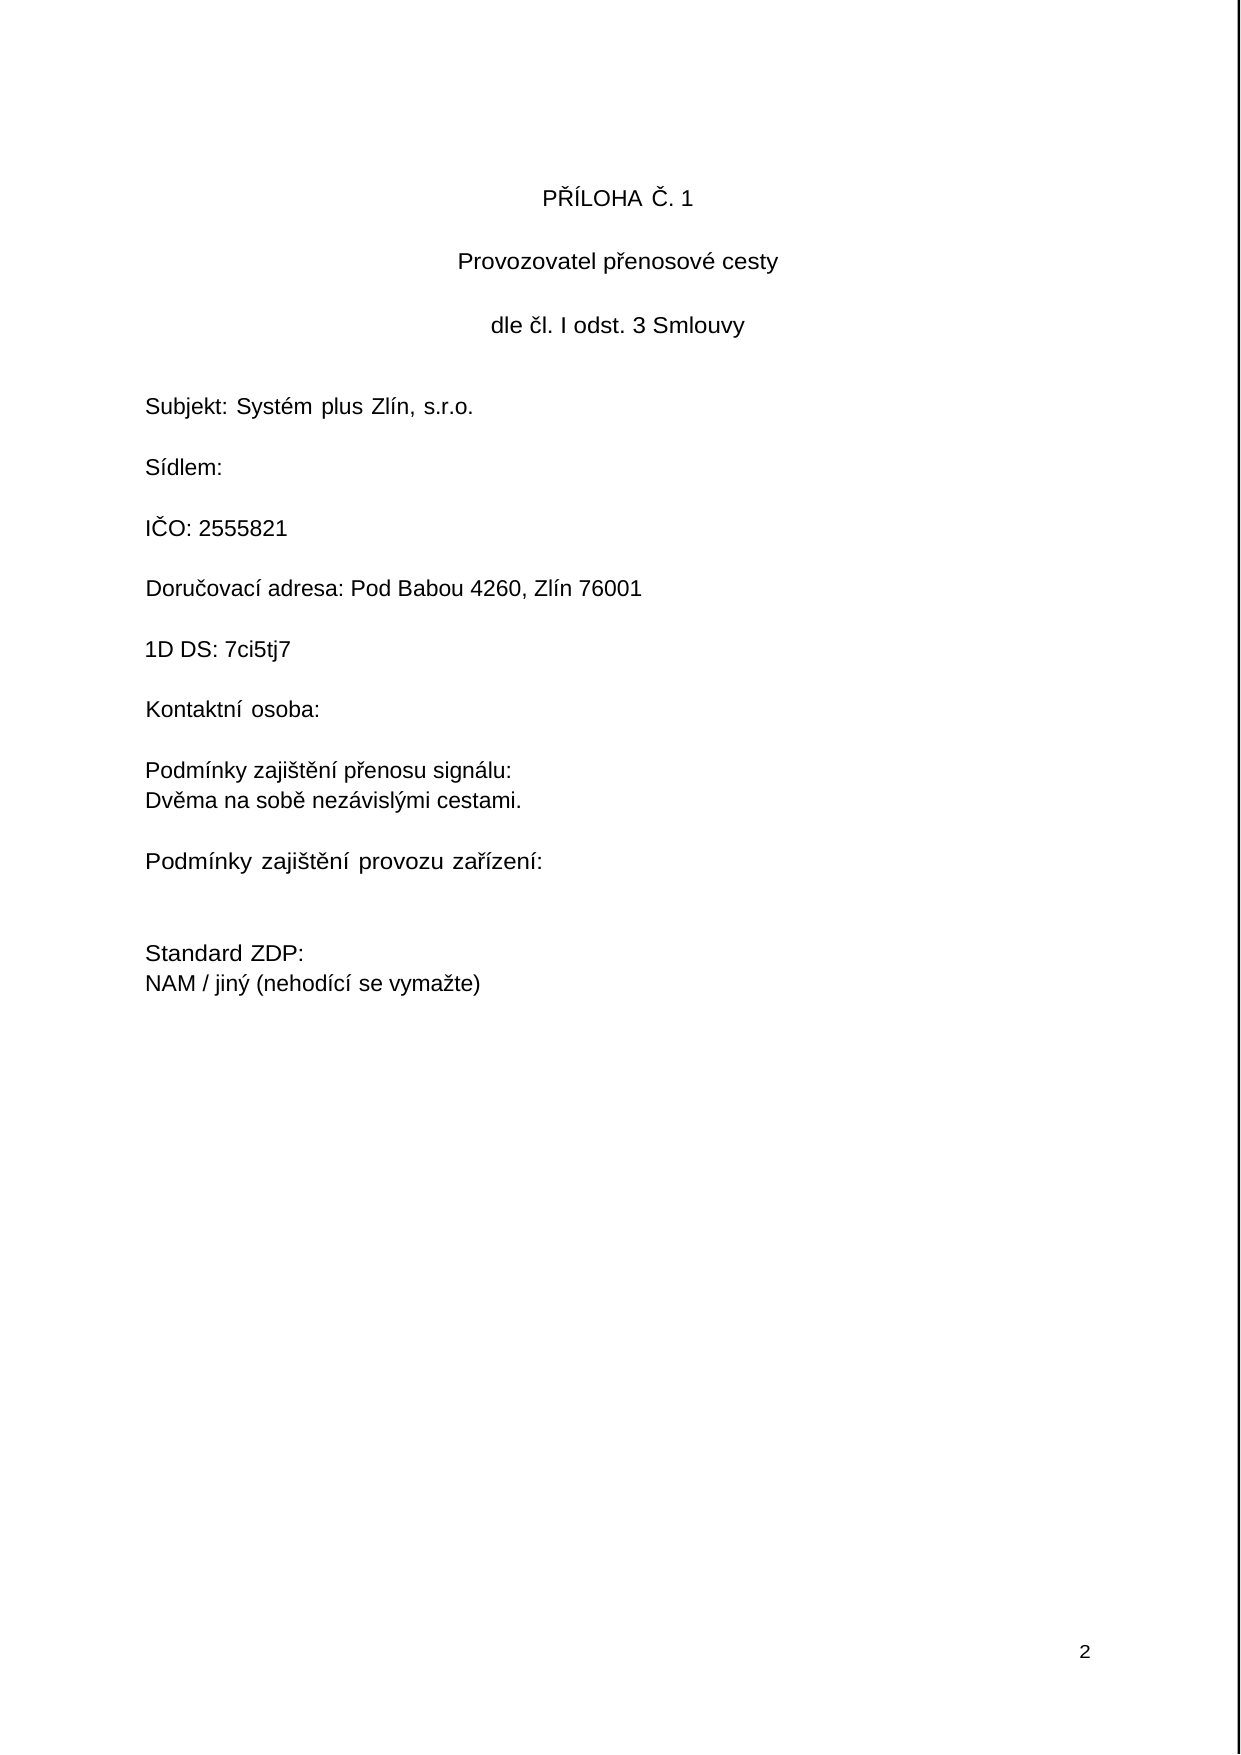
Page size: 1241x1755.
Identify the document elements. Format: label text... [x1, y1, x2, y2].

text Provozovatel přenosové cesty dle čl. I odst. 3 Smlouvy [443, 248, 792, 338]
text Standard ZDP: [145, 940, 1137, 966]
text IČO: 2555821 [144, 514, 656, 541]
text Kontaktní osoba: [145, 696, 1137, 722]
text Podmínky zajištění přenosu signálu: Dvěma na sobě nezávislými cestami. [145, 757, 540, 813]
text NAM / jiný (nehodící se vymažte) [145, 970, 1137, 996]
text Doručovací adresa: Pod Babou 4260, Zlín 76001 1D DS: 7ci5tj7 [144, 575, 656, 662]
text PŘÍLOHA Č. 1 [118, 185, 1118, 211]
text Podmínky zajištění provozu zařízení: [145, 848, 1137, 874]
text Sídlem: [144, 454, 656, 480]
text Subjekt: Systém plus Zlín, s.r.o. [145, 393, 1137, 419]
